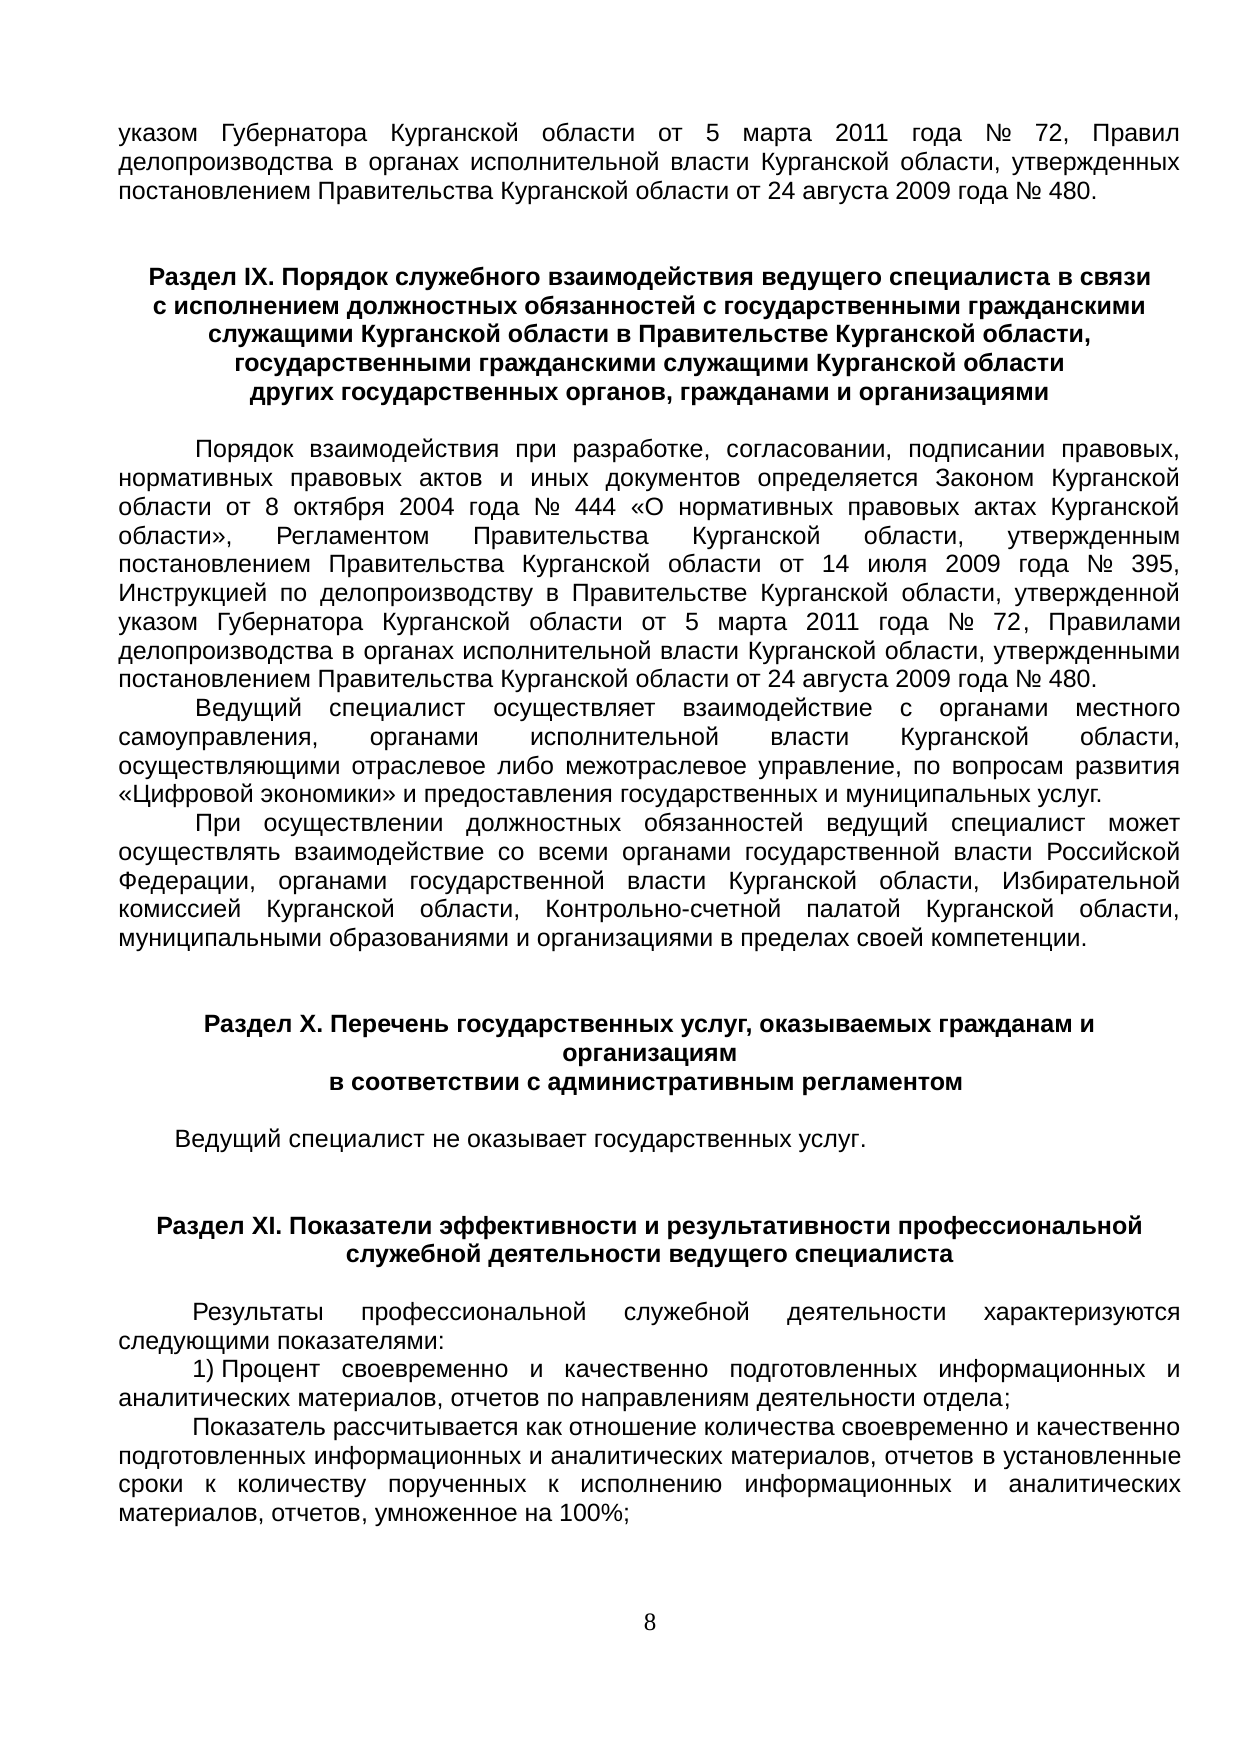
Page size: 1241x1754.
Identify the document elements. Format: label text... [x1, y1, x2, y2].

text государственными гражданскими служащими Курганской области [118, 348, 1181, 377]
text Результаты профессиональной служебной деятельности характеризуются следующими показателями: [118, 1297, 1181, 1354]
text 1) Процент своевременно и качественно подготовленных информационных и аналитических материалов, отчетов по направлениям деятельности отдела; [118, 1354, 1181, 1412]
text служащими Курганской области в Правительстве Курганской области, [118, 319, 1181, 348]
text Раздел X. Перечень государственных услуг, оказываемых гражданам и организациям [118, 1009, 1181, 1067]
text других государственных органов, гражданами и организациями [118, 377, 1181, 406]
text служебной деятельности ведущего специалиста [118, 1239, 1181, 1268]
text Раздел IX. Порядок служебного взаимодействия ведущего специалиста в связи [118, 262, 1181, 291]
text Ведущий специалист не оказывает государственных услуг. [118, 1124, 1181, 1153]
text с исполнением должностных обязанностей с государственными гражданскими [118, 291, 1181, 319]
text Раздел XI. Показатели эффективности и результативности профессиональной [118, 1211, 1181, 1239]
text Порядок взаимодействия при разработке, согласовании, подписании правовых, нормативных правовых актов и иных документов определяется Законом Курганской области от 8 октября 2004 года № 444 «О нормативных правовых актах Курганской области», Регламентом Правительства Курганской области, утвержденным постановлением Правительства Курганской области от 14 июля 2009 года № 395, Инструкцией по делопроизводству в Правительстве Курганской области, утвержденной указом Губернатора Курганской области от 5 марта 2011 года № 72, Правилами делопроизводства в органах исполнительной власти Курганской области, утвержденными постановлением Правительства Курганской области от 24 августа 2009 года № 480. [118, 434, 1181, 693]
text в соответствии с административным регламентом [118, 1067, 1181, 1096]
text указом Губернатора Курганской области от 5 марта 2011 года № 72, Правил делопроизводства в органах исполнительной власти Курганской области, утвержденных постановлением Правительства Курганской области от 24 августа 2009 года № 480. [118, 118, 1181, 204]
text Ведущий специалист осуществляет взаимодействие с органами местного самоуправления, органами исполнительной власти Курганской области, осуществляющими отраслевое либо межотраслевое управление, по вопросам развития «Цифровой экономики» и предоставления государственных и муниципальных услуг. [118, 693, 1181, 808]
text Показатель рассчитывается как отношение количества своевременно и качественно подготовленных информационных и аналитических материалов, отчетов в установленные сроки к количеству порученных к исполнению информационных и аналитических материалов, отчетов, умноженное на 100%; [118, 1412, 1181, 1527]
text При осуществлении должностных обязанностей ведущий специалист может осуществлять взаимодействие со всеми органами государственной власти Российской Федерации, органами государственной власти Курганской области, Избирательной комиссией Курганской области, Контрольно-счетной палатой Курганской области, муниципальными образованиями и организациями в пределах своей компетенции. [118, 808, 1181, 952]
